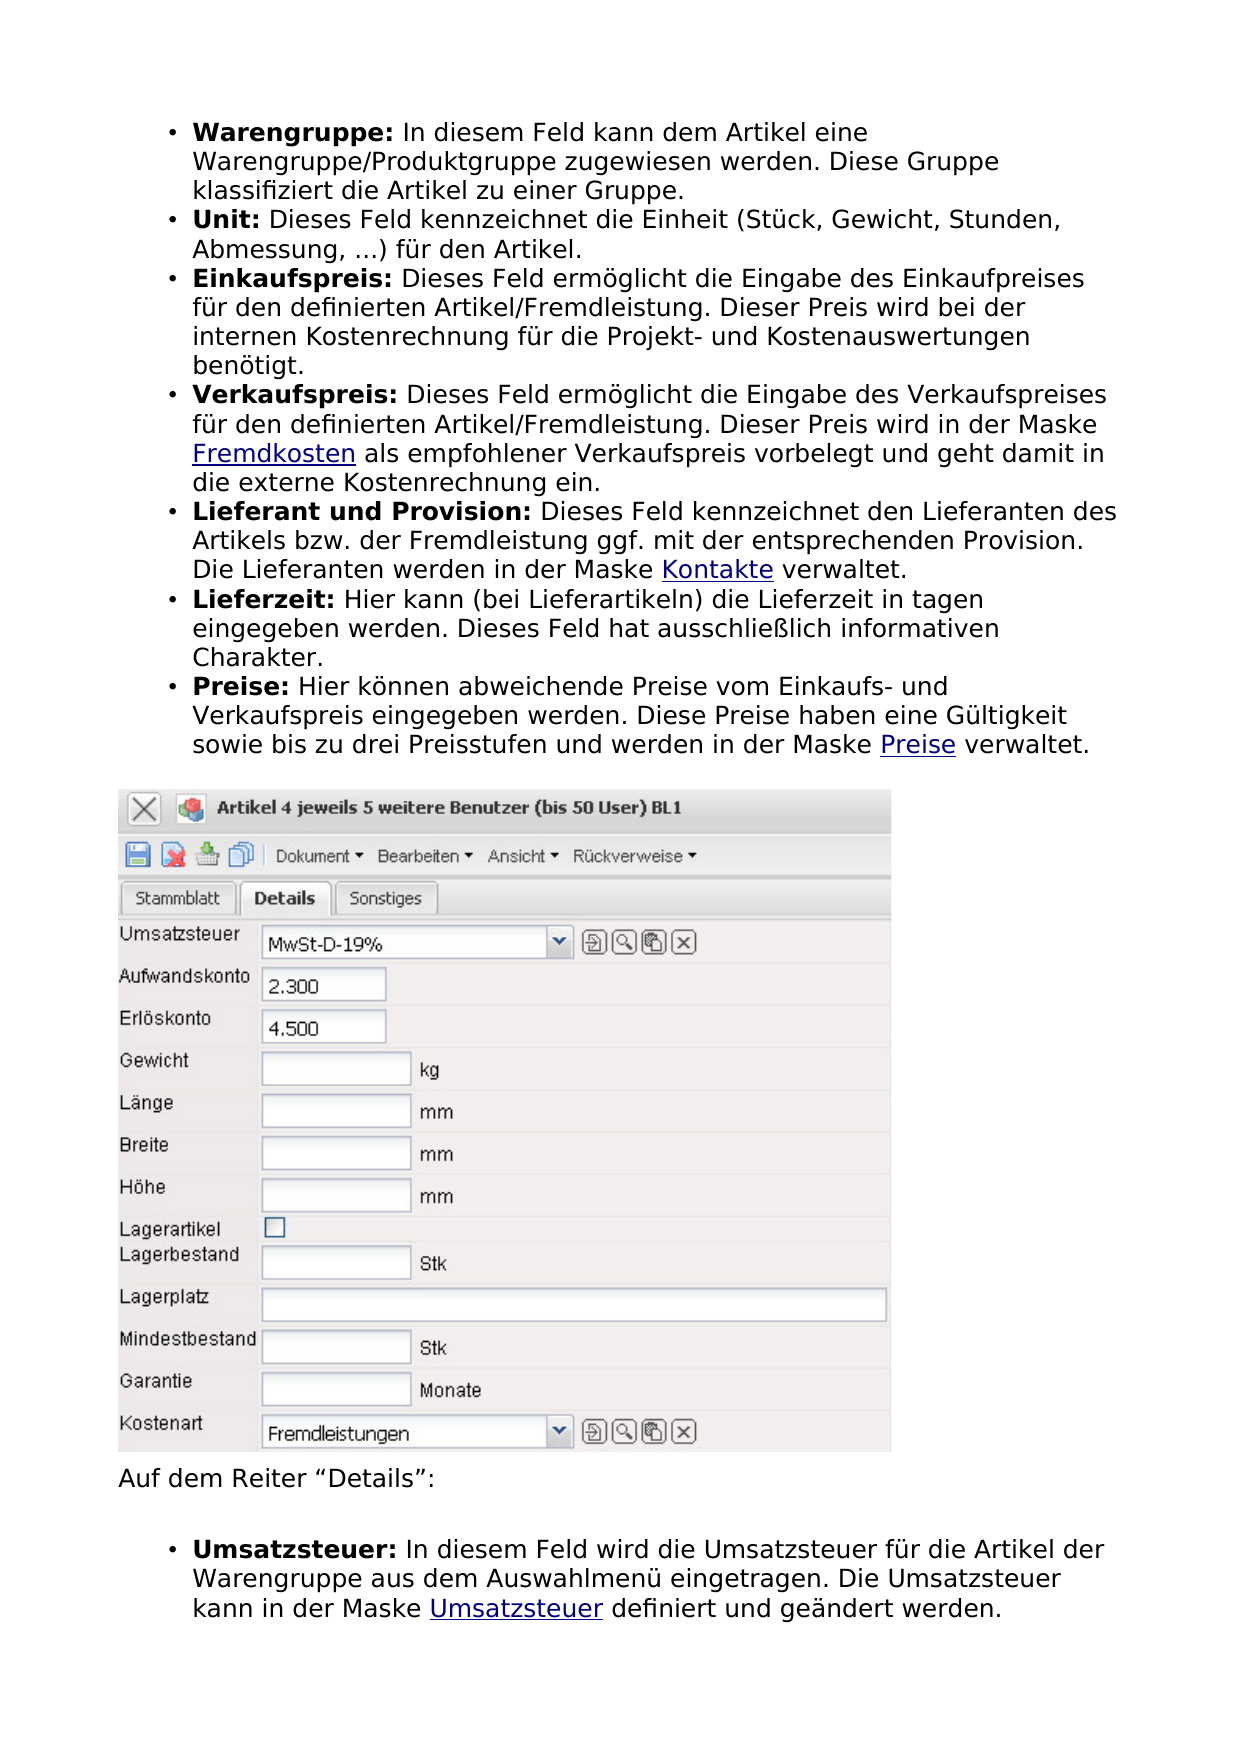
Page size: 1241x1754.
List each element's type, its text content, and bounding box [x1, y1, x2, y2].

text Auf dem Reiter “Details”: [118, 1464, 1122, 1493]
list Umsatzsteuer: In diesem Feld wird die Umsatzsteuer für die Artikel der Warengruppe aus dem Auswahlmenü eingetragen. Die Umsatzsteuer kann in der Maske Umsatzsteuer definiert und geändert werden. [177, 1535, 1122, 1623]
list Einkaufspreis: Dieses Feld ermöglicht die Eingabe des Einkaufpreises für den definierten Artikel/Fremdleistung. Dieser Preis wird bei der internen Kostenrechnung für die Projekt- und Kostenauswertungen benötigt. [177, 264, 1122, 381]
list Preise: Hier können abweichende Preise vom Einkaufs- und Verkaufspreis eingegeben werden. Diese Preise haben eine Gültigkeit sowie bis zu drei Preisstufen und werden in der Maske Preise verwaltet. [177, 672, 1122, 760]
list Verkaufspreis: Dieses Feld ermöglicht die Eingabe des Verkaufspreises für den definierten Artikel/Fremdleistung. Dieser Preis wird in der Maske Fremdkosten als empfohlener Verkaufspreis vorbelegt und geht damit in die externe Kostenrechnung ein. [177, 381, 1122, 497]
list Lieferzeit: Hier kann (bei Lieferartikeln) die Lieferzeit in tagen eingegeben werden. Dieses Feld hat ausschließlich informativen Charakter. [177, 585, 1122, 672]
picture [118, 789, 892, 1452]
list Lieferant und Provision: Dieses Feld kennzeichnet den Lieferanten des Artikels bzw. der Fremdleistung ggf. mit der entsprechenden Provision. Die Lieferanten werden in der Maske Kontakte verwaltet. [177, 497, 1122, 585]
list Unit: Dieses Feld kennzeichnet die Einheit (Stück, Gewicht, Stunden, Abmessung, ...) für den Artikel. [177, 206, 1122, 264]
list Warengruppe: In diesem Feld kann dem Artikel eine Warengruppe/Produktgruppe zugewiesen werden. Diese Gruppe klassifiziert die Artikel zu einer Gruppe. [177, 118, 1122, 206]
